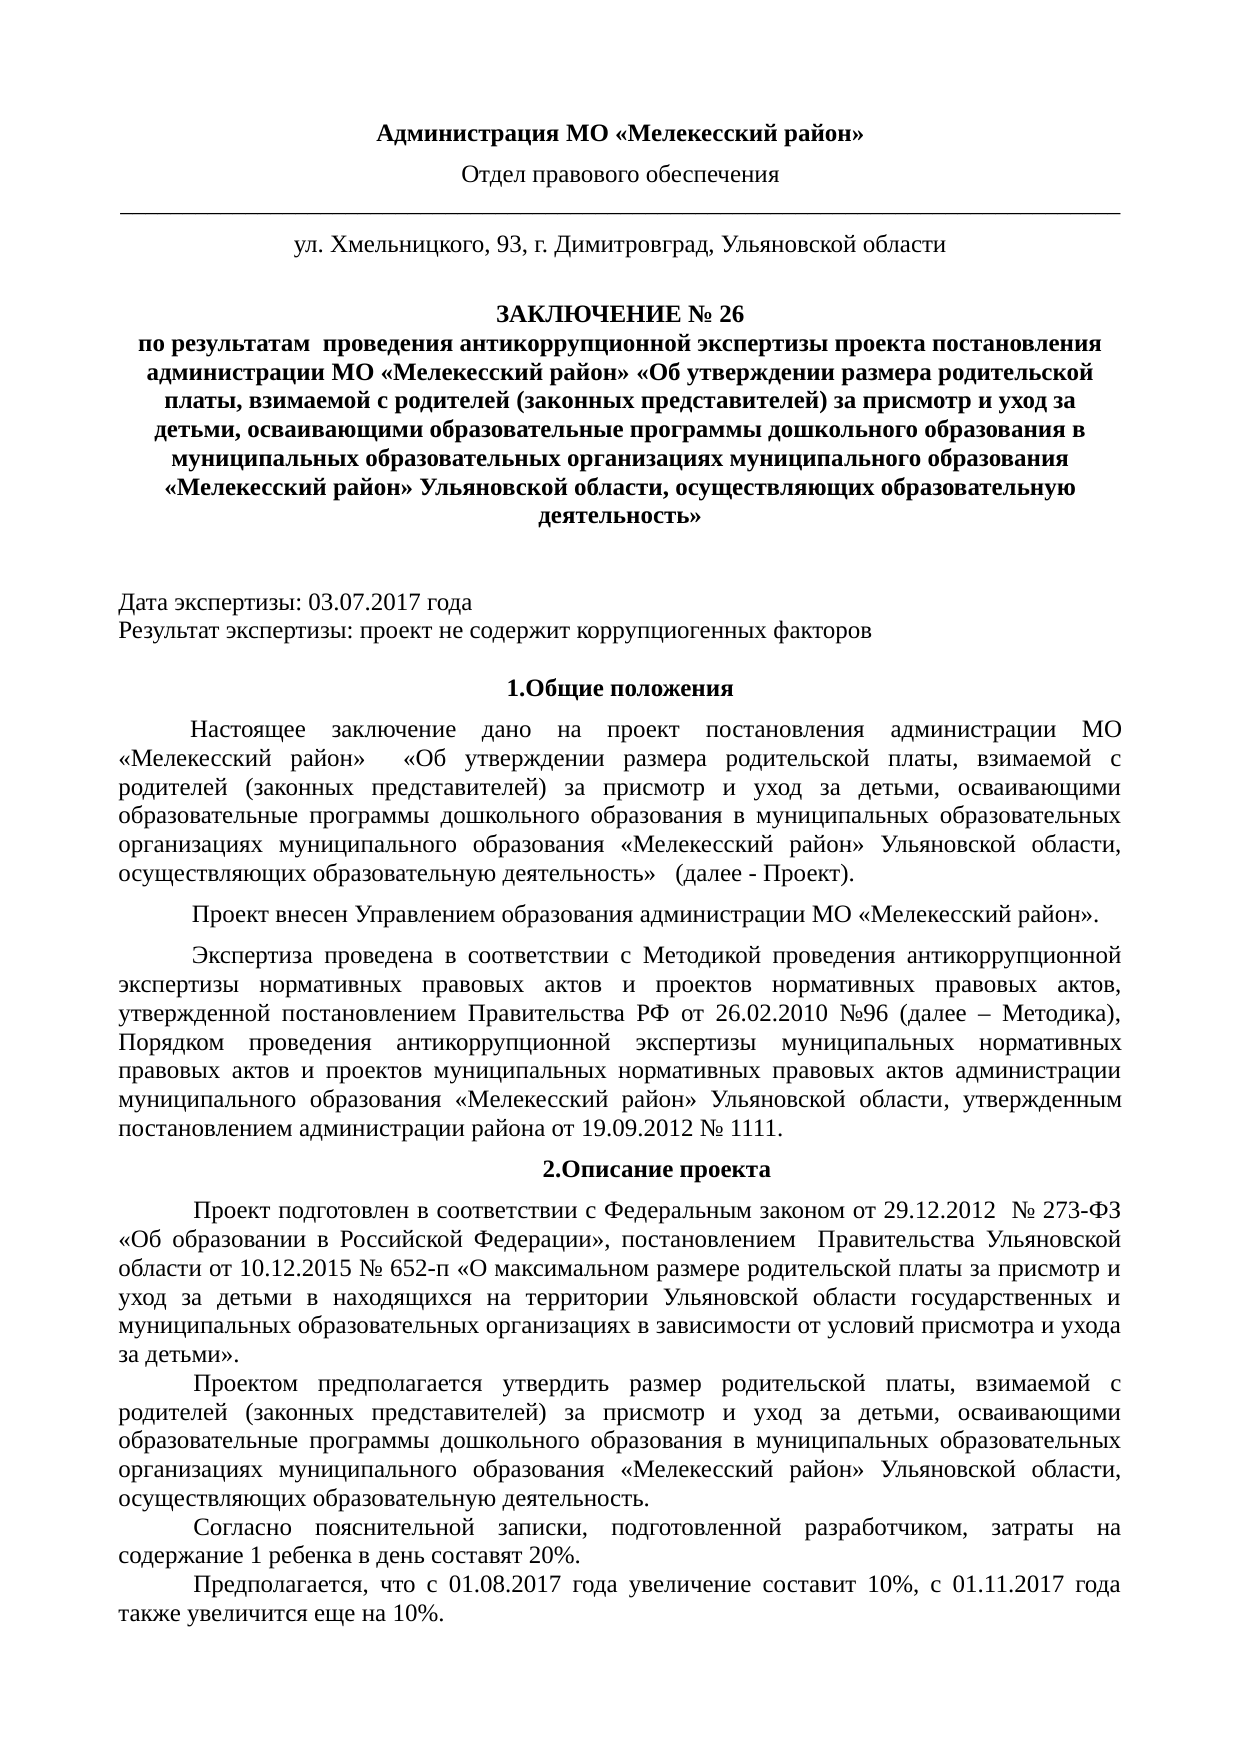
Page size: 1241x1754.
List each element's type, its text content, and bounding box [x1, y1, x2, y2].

text Отдел правового обеспечения [118, 159, 1122, 188]
text ул. Хмельницкого, 93, г. Димитровград, Ульяновской области [118, 229, 1122, 258]
text ЗАКЛЮЧЕНИЕ № 26 [118, 299, 1122, 328]
text 1.Общие положения [118, 673, 1122, 702]
text Администрация МО «Мелекесский район» [118, 118, 1122, 147]
text 2.Описание проекта [118, 1154, 1122, 1183]
text Согласно пояснительной записки, подготовленной разработчиком, затраты на содержание 1 ребенка в день составят 20%. [118, 1512, 1122, 1569]
text Проектом предполагается утвердить размер родительской платы, взимаемой с родителей (законных представителей) за присмотр и уход за детьми, осваивающими образовательные программы дошкольного образования в муниципальных образовательных организациях муниципального образования «Мелекесский район» Ульяновской области, осуществляющих образовательную деятельность. [118, 1368, 1122, 1512]
text Проект подготовлен в соответствии с Федеральным законом от 29.12.2012 № 273-ФЗ «Об образовании в Российской Федерации», постановлением Правительства Ульяновской области от 10.12.2015 № 652-п «О максимальном размере родительской платы за присмотр и уход за детьми в находящихся на территории Ульяновской области государственных и муниципальных образовательных организациях в зависимости от условий присмотра и ухода за детьми». [118, 1196, 1122, 1368]
text Проект внесен Управлением образования администрации МО «Мелекесский район». [118, 899, 1122, 928]
text Экспертиза проведена в соответствии с Методикой проведения антикоррупционной экспертизы нормативных правовых актов и проектов нормативных правовых актов, утвержденной постановлением Правительства РФ от 26.02.2010 №96 (далее – Методика), Порядком проведения антикоррупционной экспертизы муниципальных нормативных правовых актов и проектов муниципальных нормативных правовых актов администрации муниципального образования «Мелекесский район» Ульяновской области, утвержденным постановлением администрации района от 19.09.2012 № 1111. [118, 941, 1122, 1142]
text Предполагается, что с 01.08.2017 года увеличение составит 10%, с 01.11.2017 года также увеличится еще на 10%. [118, 1569, 1122, 1627]
text по результатам проведения антикоррупционной экспертизы проекта постановления администрации МО «Мелекесский район» «Об утверждении размера родительской платы, взимаемой с родителей (законных представителей) за присмотр и уход за детьми, осваивающими образовательные программы дошкольного образования в муниципальных образовательных организациях муниципального образования «Мелекесский район» Ульяновской области, осуществляющих образовательную деятельность» [118, 328, 1122, 529]
text Дата экспертизы: 03.07.2017 года Результат экспертизы: проект не содержит коррупциогенных факторов [118, 587, 1122, 644]
text ________________________________________________________________________________ [118, 188, 1122, 217]
text Настоящее заключение дано на проект постановления администрации МО «Мелекесский район» «Об утверждении размера родительской платы, взимаемой с родителей (законных представителей) за присмотр и уход за детьми, осваивающими образовательные программы дошкольного образования в муниципальных образовательных организациях муниципального образования «Мелекесский район» Ульяновской области, осуществляющих образовательную деятельность» (далее - Проект). [118, 714, 1122, 887]
